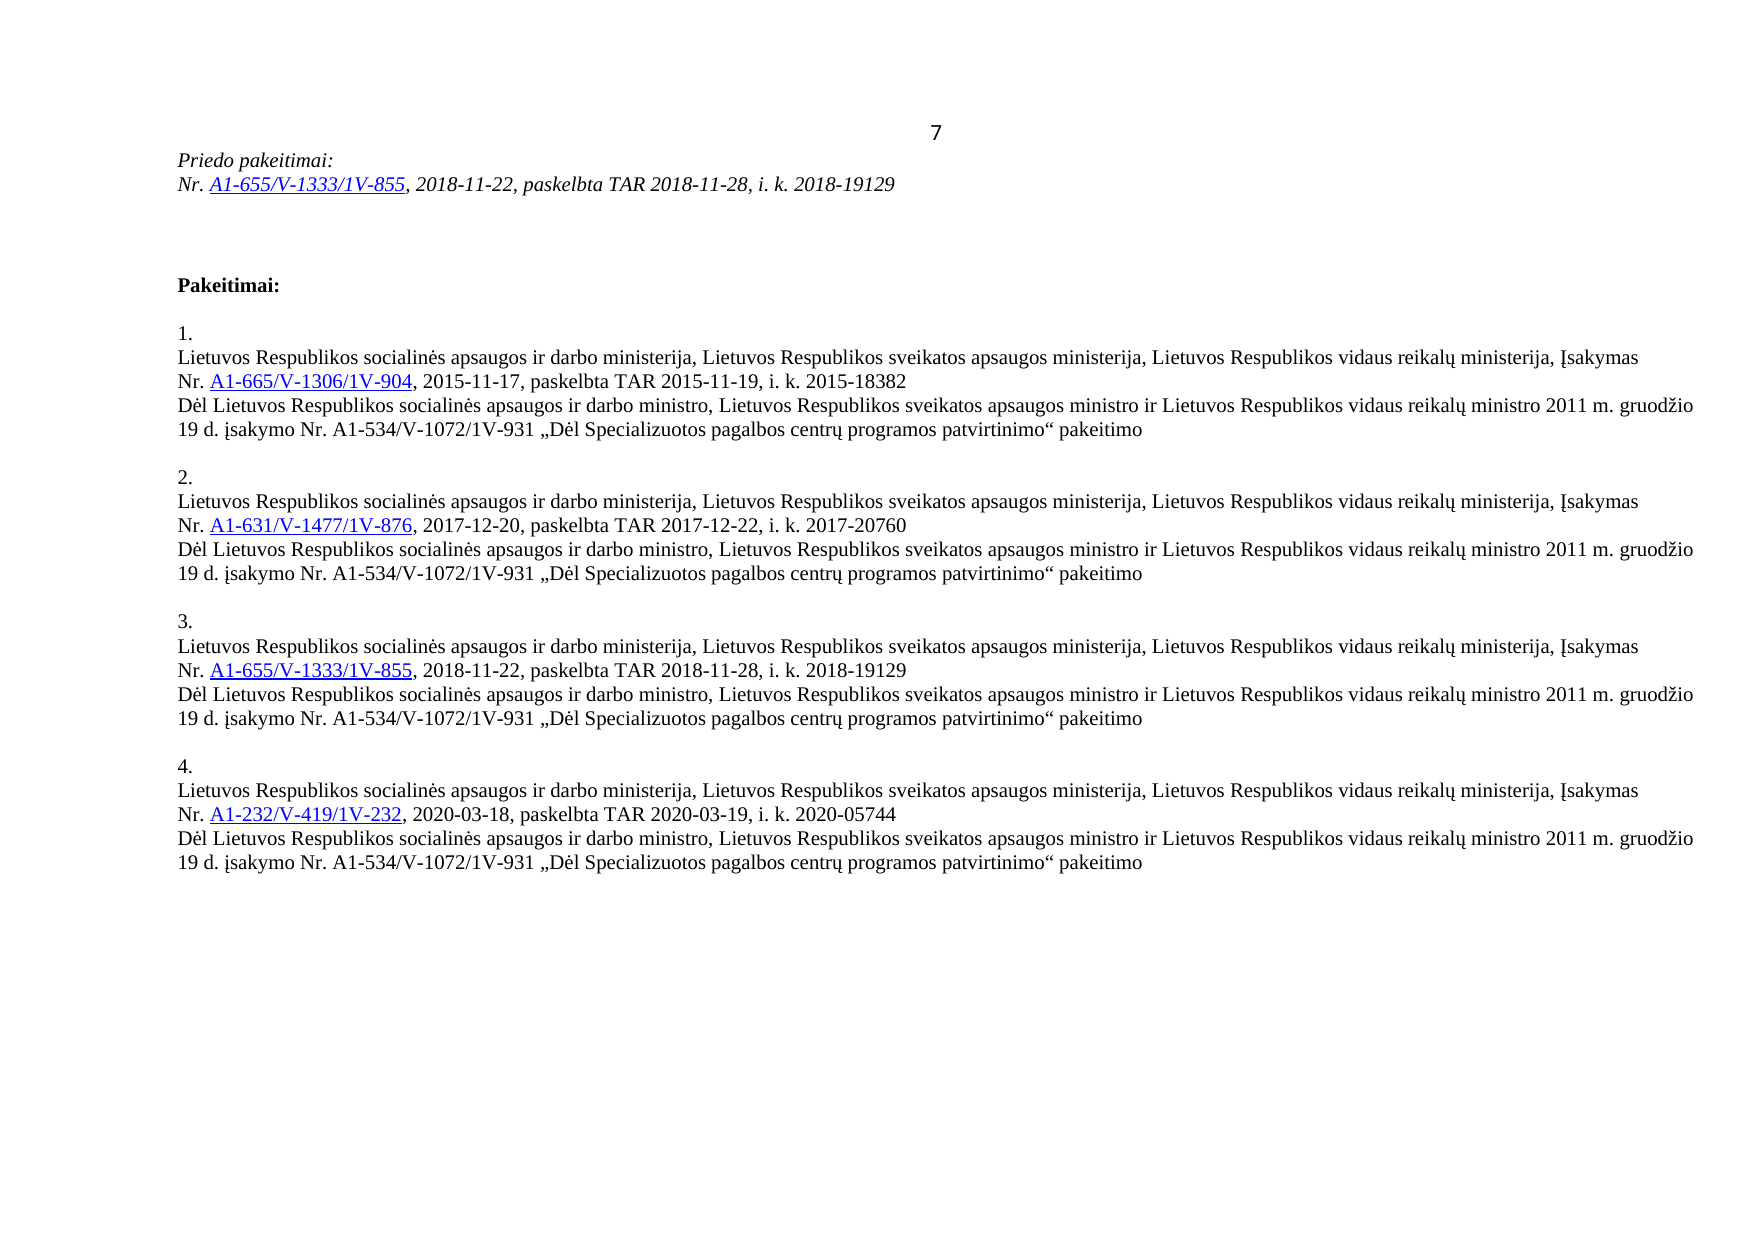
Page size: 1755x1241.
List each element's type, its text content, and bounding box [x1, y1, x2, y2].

text Dėl Lietuvos Respublikos socialinės apsaugos ir darbo ministro, Lietuvos Respublikos sveikatos apsaugos ministro ir Lietuvos Respublikos vidaus reikalų ministro 2011 m. gruodžio 19 d. įsakymo Nr. A1-534/V-1072/1V-931 „Dėl Specializuotos pagalbos centrų programos patvirtinimo“ pakeitimo [177, 682, 1695, 730]
text Nr. A1-665/V-1306/1V-904, 2015-11-17, paskelbta TAR 2015-11-19, i. k. 2015-18382 [177, 369, 1695, 393]
text Dėl Lietuvos Respublikos socialinės apsaugos ir darbo ministro, Lietuvos Respublikos sveikatos apsaugos ministro ir Lietuvos Respublikos vidaus reikalų ministro 2011 m. gruodžio 19 d. įsakymo Nr. A1-534/V-1072/1V-931 „Dėl Specializuotos pagalbos centrų programos patvirtinimo“ pakeitimo [177, 826, 1695, 874]
text Lietuvos Respublikos socialinės apsaugos ir darbo ministerija, Lietuvos Respublikos sveikatos apsaugos ministerija, Lietuvos Respublikos vidaus reikalų ministerija, Įsakymas [177, 778, 1695, 802]
text 3. [177, 609, 1695, 633]
text 1. [177, 321, 1695, 345]
text Dėl Lietuvos Respublikos socialinės apsaugos ir darbo ministro, Lietuvos Respublikos sveikatos apsaugos ministro ir Lietuvos Respublikos vidaus reikalų ministro 2011 m. gruodžio 19 d. įsakymo Nr. A1-534/V-1072/1V-931 „Dėl Specializuotos pagalbos centrų programos patvirtinimo“ pakeitimo [177, 537, 1695, 585]
text Nr. A1-655/V-1333/1V-855, 2018-11-22, paskelbta TAR 2018-11-28, i. k. 2018-19129 [177, 172, 1695, 196]
text Nr. A1-631/V-1477/1V-876, 2017-12-20, paskelbta TAR 2017-12-22, i. k. 2017-20760 [177, 513, 1695, 537]
text Dėl Lietuvos Respublikos socialinės apsaugos ir darbo ministro, Lietuvos Respublikos sveikatos apsaugos ministro ir Lietuvos Respublikos vidaus reikalų ministro 2011 m. gruodžio 19 d. įsakymo Nr. A1-534/V-1072/1V-931 „Dėl Specializuotos pagalbos centrų programos patvirtinimo“ pakeitimo [177, 393, 1695, 441]
text Lietuvos Respublikos socialinės apsaugos ir darbo ministerija, Lietuvos Respublikos sveikatos apsaugos ministerija, Lietuvos Respublikos vidaus reikalų ministerija, Įsakymas [177, 489, 1695, 513]
text Pakeitimai: [177, 273, 1695, 297]
text Nr. A1-232/V-419/1V-232, 2020-03-18, paskelbta TAR 2020-03-19, i. k. 2020-05744 [177, 802, 1695, 826]
text Lietuvos Respublikos socialinės apsaugos ir darbo ministerija, Lietuvos Respublikos sveikatos apsaugos ministerija, Lietuvos Respublikos vidaus reikalų ministerija, Įsakymas [177, 633, 1695, 658]
text 2. [177, 465, 1695, 489]
text Lietuvos Respublikos socialinės apsaugos ir darbo ministerija, Lietuvos Respublikos sveikatos apsaugos ministerija, Lietuvos Respublikos vidaus reikalų ministerija, Įsakymas [177, 345, 1695, 369]
text Priedo pakeitimai: [177, 148, 1695, 172]
text Nr. A1-655/V-1333/1V-855, 2018-11-22, paskelbta TAR 2018-11-28, i. k. 2018-19129 [177, 658, 1695, 682]
text 4. [177, 754, 1695, 778]
